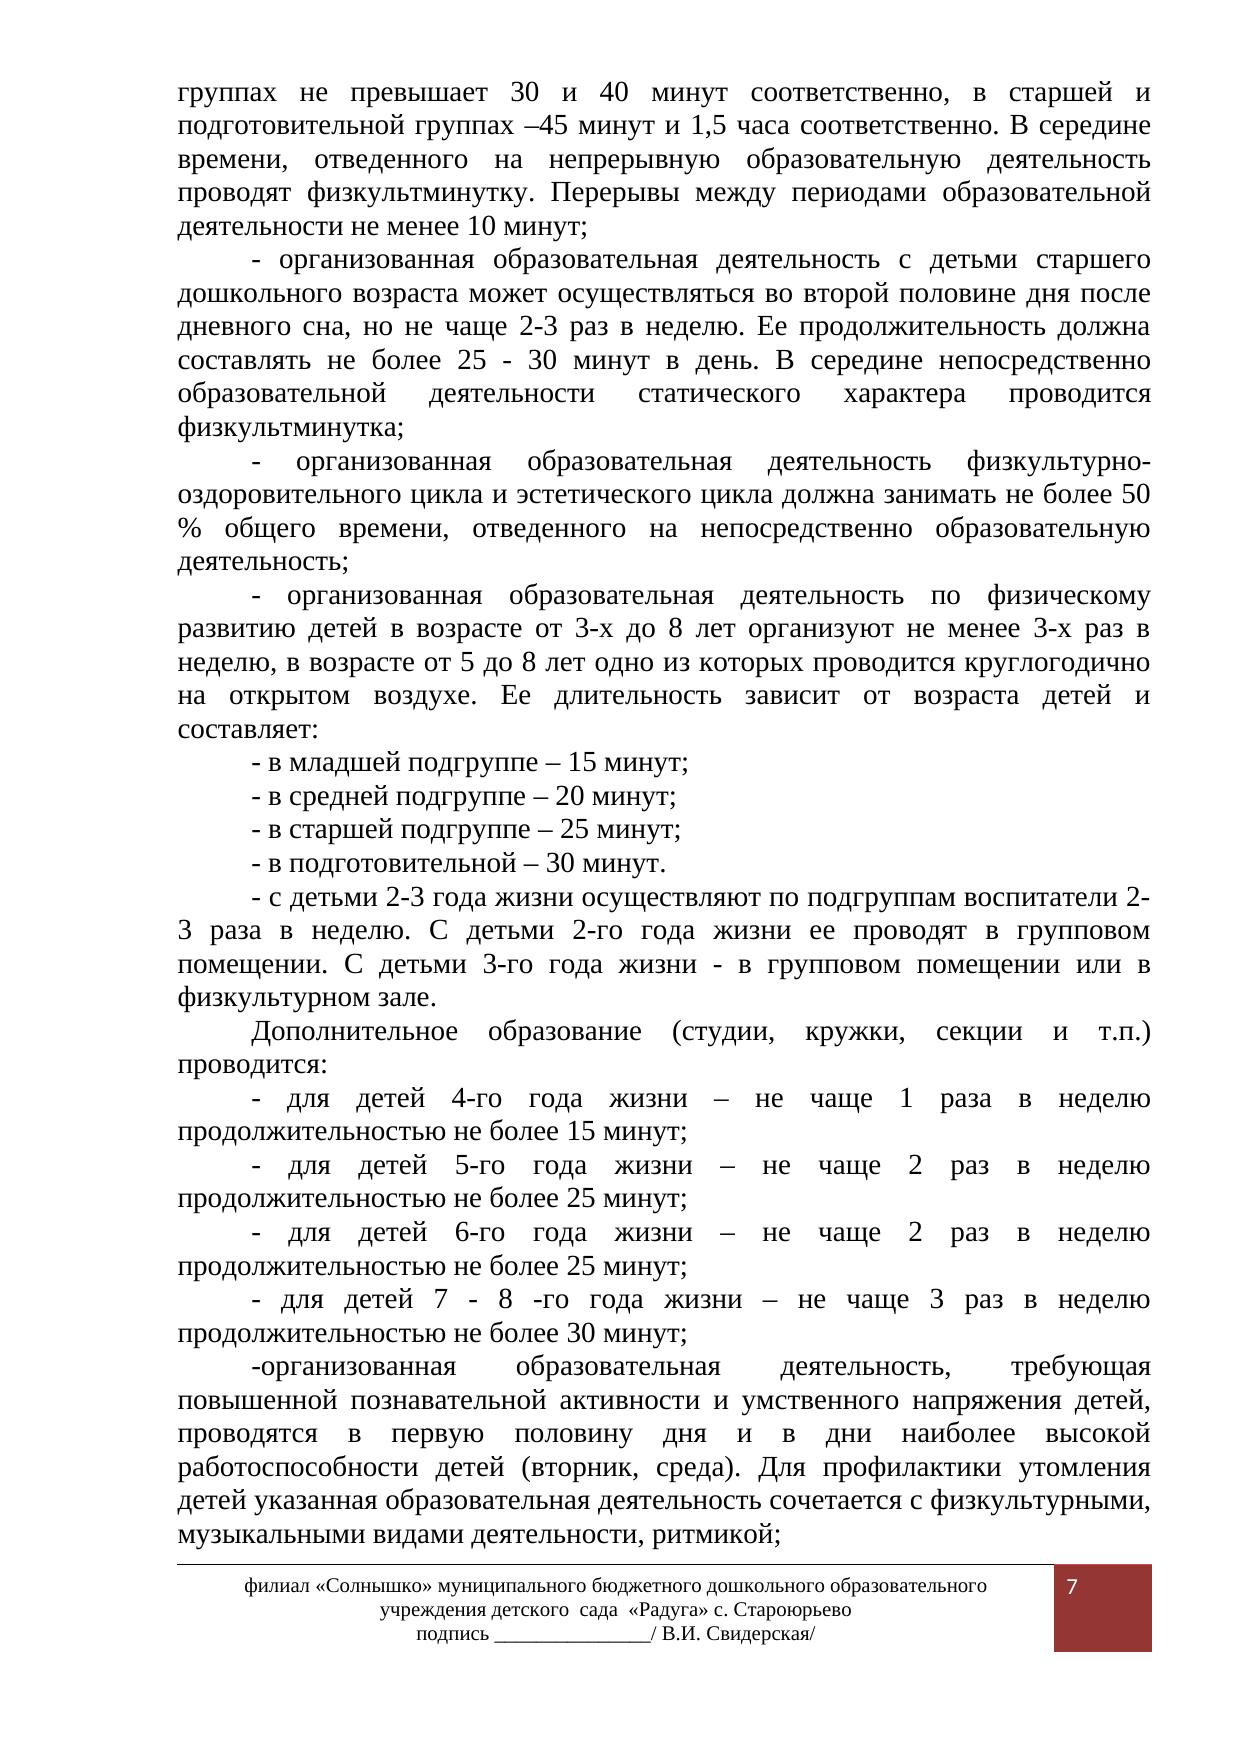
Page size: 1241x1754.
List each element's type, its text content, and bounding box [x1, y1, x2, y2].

text - организованная образовательная деятельность по физическому развитию детей в возрасте от 3-х до 8 лет организуют не менее 3-х раз в неделю, в возрасте от 5 до 8 лет одно из которых проводится круглогодично на открытом воздухе. Ее длительность зависит от возраста детей и составляет: [177, 577, 1152, 744]
text - в подготовительной – 30 минут. [177, 845, 1152, 879]
text - организованная образовательная деятельность физкультурно-оздоровительного цикла и эстетического цикла должна занимать не более 50 % общего времени, отведенного на непосредственно образовательную деятельность; [177, 443, 1152, 577]
text группах не превышает 30 и 40 минут соответственно, в старшей и подготовительной группах –45 минут и 1,5 часа соответственно. В середине времени, отведенного на непрерывную образовательную деятельность проводят физкультминутку. Перерывы между периодами образовательной деятельности не менее 10 минут; [177, 74, 1152, 241]
text - для детей 4-го года жизни – не чаще 1 раза в неделю продолжительностью не более 15 минут; [177, 1080, 1152, 1147]
text - организованная образовательная деятельность с детьми старшего дошкольного возраста может осуществляться во второй половине дня после дневного сна, но не чаще 2-3 раз в неделю. Ее продолжительность должна составлять не более 25 - 30 минут в день. В середине непосредственно образовательной деятельности статического характера проводится физкультминутка; [177, 241, 1152, 443]
text - для детей 6-го года жизни – не чаще 2 раз в неделю продолжительностью не более 25 минут; [177, 1214, 1152, 1281]
text -организованная образовательная деятельность, требующая повышенной познавательной активности и умственного напряжения детей, проводятся в первую половину дня и в дни наиболее высокой работоспособности детей (вторник, среда). Для профилактики утомления детей указанная образовательная деятельность сочетается с физкультурными, музыкальными видами деятельности, ритмикой; [177, 1348, 1152, 1549]
text - с детьми 2-3 года жизни осуществляют по подгруппам воспитатели 2-3 раза в неделю. С детьми 2-го года жизни ее проводят в групповом помещении. С детьми 3-го года жизни - в групповом помещении или в физкультурном зале. [177, 879, 1152, 1013]
text - в средней подгруппе – 20 минут; [177, 778, 1152, 812]
text - в младшей подгруппе – 15 минут; [177, 744, 1152, 778]
text Дополнительное образование (студии, кружки, секции и т.п.) проводится: [177, 1013, 1152, 1080]
text - для детей 5-го года жизни – не чаще 2 раз в неделю продолжительностью не более 25 минут; [177, 1147, 1152, 1214]
text - для детей 7 - 8 -го года жизни – не чаще 3 раз в неделю продолжительностью не более 30 минут; [177, 1281, 1152, 1348]
text - в старшей подгруппе – 25 минут; [177, 812, 1152, 845]
